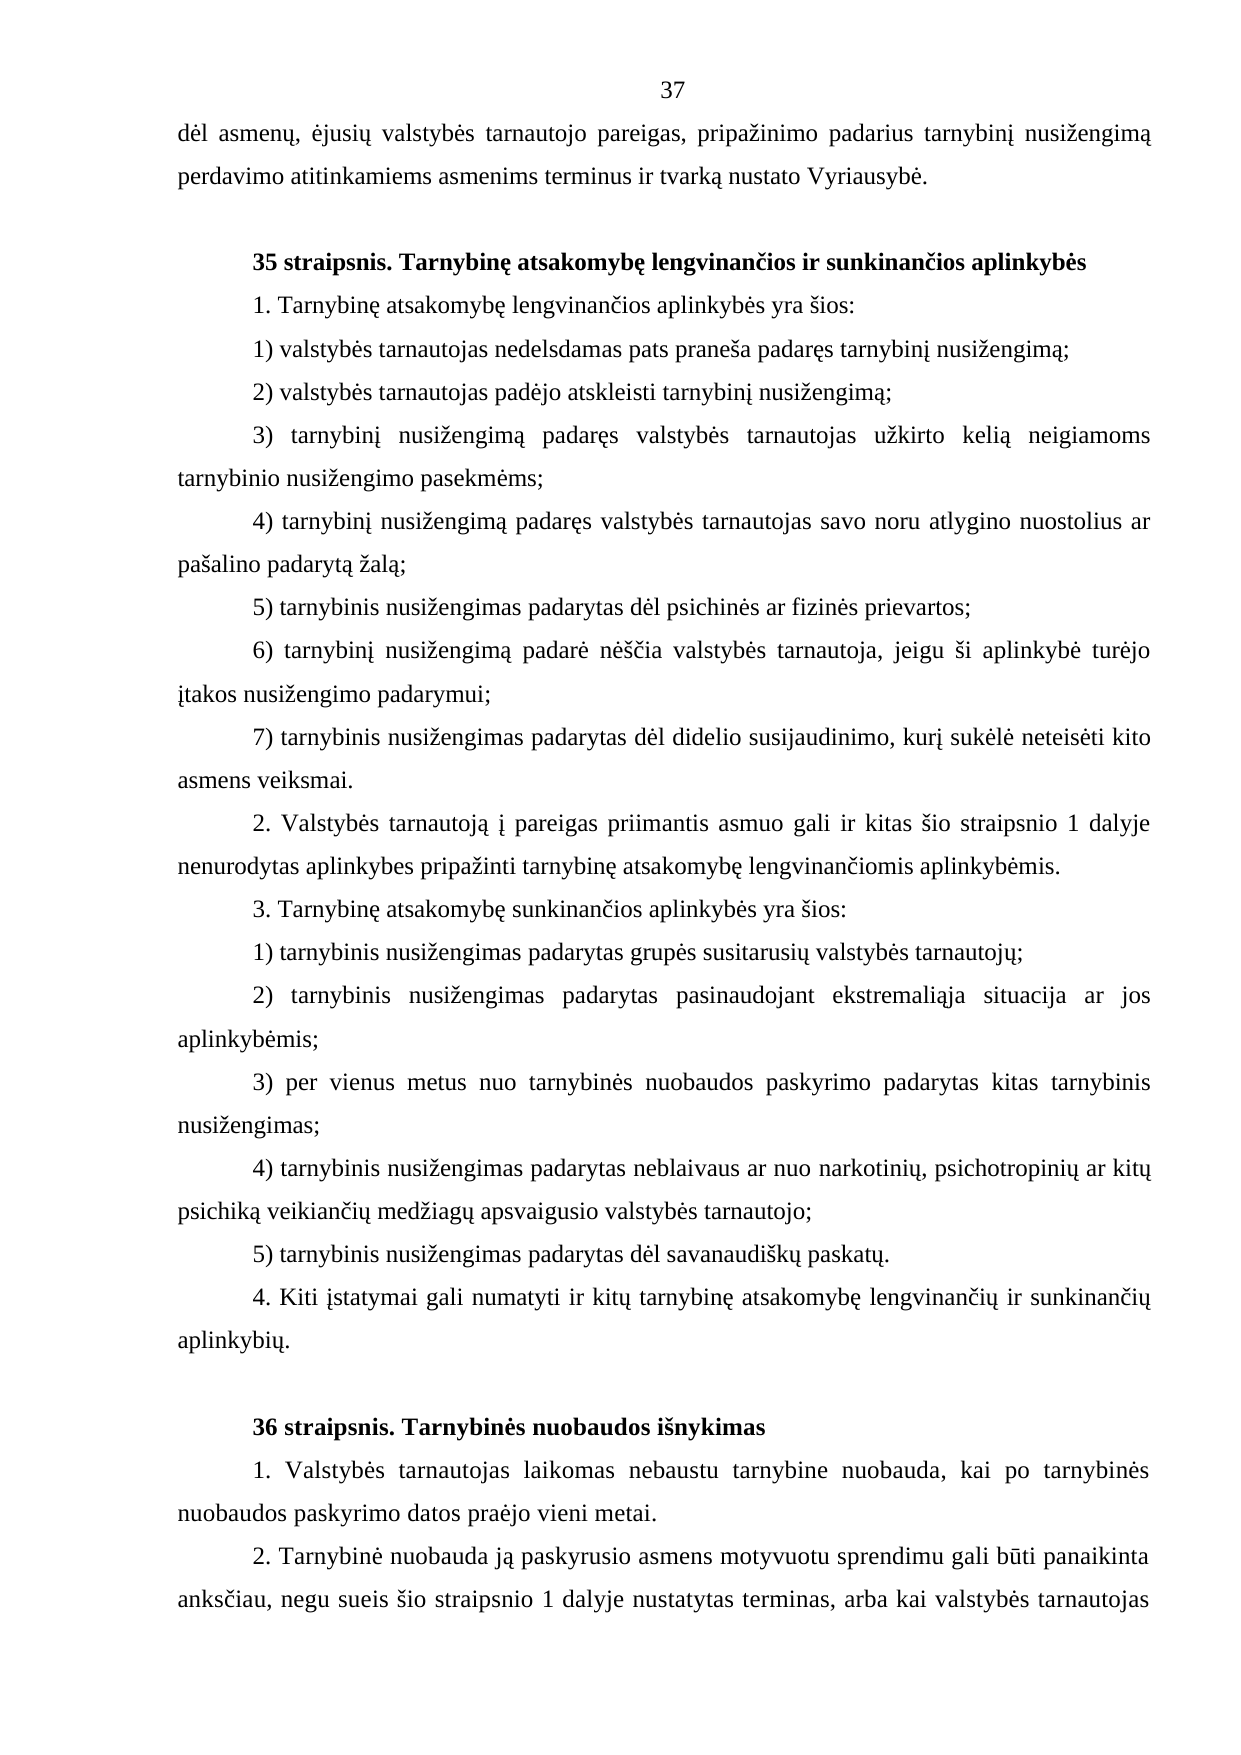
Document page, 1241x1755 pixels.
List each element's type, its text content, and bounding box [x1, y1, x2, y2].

text 4) tarnybinį nusižengimą padaręs valstybės tarnautojas savo noru atlygino nuostolius ar pašalino padarytą žalą; [177, 506, 1152, 578]
text 1. Valstybės tarnautojas laikomas nebaustu tarnybine nuobauda, kai po tarnybinės nuobaudos paskyrimo datos praėjo vieni metai. [177, 1455, 1152, 1527]
text 4) tarnybinis nusižengimas padarytas neblaivaus ar nuo narkotinių, psichotropinių ar kitų psichiką veikiančių medžiagų apsvaigusio valstybės tarnautojo; [177, 1153, 1152, 1225]
text 36 straipsnis. Tarnybinės nuobaudos išnykimas [177, 1412, 1152, 1441]
text 5) tarnybinis nusižengimas padarytas dėl savanaudiškų paskatų. [177, 1239, 1152, 1268]
text 3. Tarnybinę atsakomybę sunkinančios aplinkybės yra šios: [177, 894, 1152, 923]
text 2) valstybės tarnautojas padėjo atskleisti tarnybinį nusižengimą; [177, 377, 1152, 406]
text 1) tarnybinis nusižengimas padarytas grupės susitarusių valstybės tarnautojų; [177, 937, 1152, 966]
text 6) tarnybinį nusižengimą padarė nėščia valstybės tarnautoja, jeigu ši aplinkybė turėjo įtakos nusižengimo padarymui; [177, 636, 1152, 707]
text 4. Kiti įstatymai gali numatyti ir kitų tarnybinę atsakomybę lengvinančių ir sunkinančių aplinkybių. [177, 1282, 1152, 1354]
text 2. Tarnybinė nuobauda ją paskyrusio asmens motyvuotu sprendimu gali būti panaikinta anksčiau, negu sueis šio straipsnio 1 dalyje nustatytas terminas, arba kai valstybės tarnautojas [177, 1541, 1152, 1613]
text 2. Valstybės tarnautoją į pareigas priimantis asmuo gali ir kitas šio straipsnio 1 dalyje nenurodytas aplinkybes pripažinti tarnybinę atsakomybę lengvinančiomis aplinkybėmis. [177, 808, 1152, 880]
text 3) per vienus metus nuo tarnybinės nuobaudos paskyrimo padarytas kitas tarnybinis nusižengimas; [177, 1067, 1152, 1139]
text 1) valstybės tarnautojas nedelsdamas pats praneša padaręs tarnybinį nusižengimą; [177, 334, 1152, 362]
text dėl asmenų, ėjusių valstybės tarnautojo pareigas, pripažinimo padarius tarnybinį nusižengimą perdavimo atitinkamiems asmenims terminus ir tvarką nustato Vyriausybė. [177, 118, 1152, 190]
text 7) tarnybinis nusižengimas padarytas dėl didelio susijaudinimo, kurį sukėlė neteisėti kito asmens veiksmai. [177, 722, 1152, 794]
text 3) tarnybinį nusižengimą padaręs valstybės tarnautojas užkirto kelią neigiamoms tarnybinio nusižengimo pasekmėms; [177, 420, 1152, 492]
text 35 straipsnis. Tarnybinę atsakomybę lengvinančios ir sunkinančios aplinkybės [177, 247, 1152, 276]
text 5) tarnybinis nusižengimas padarytas dėl psichinės ar fizinės prievartos; [177, 592, 1152, 621]
text 2) tarnybinis nusižengimas padarytas pasinaudojant ekstremaliąja situacija ar jos aplinkybėmis; [177, 981, 1152, 1052]
text 1. Tarnybinę atsakomybę lengvinančios aplinkybės yra šios: [177, 291, 1152, 319]
